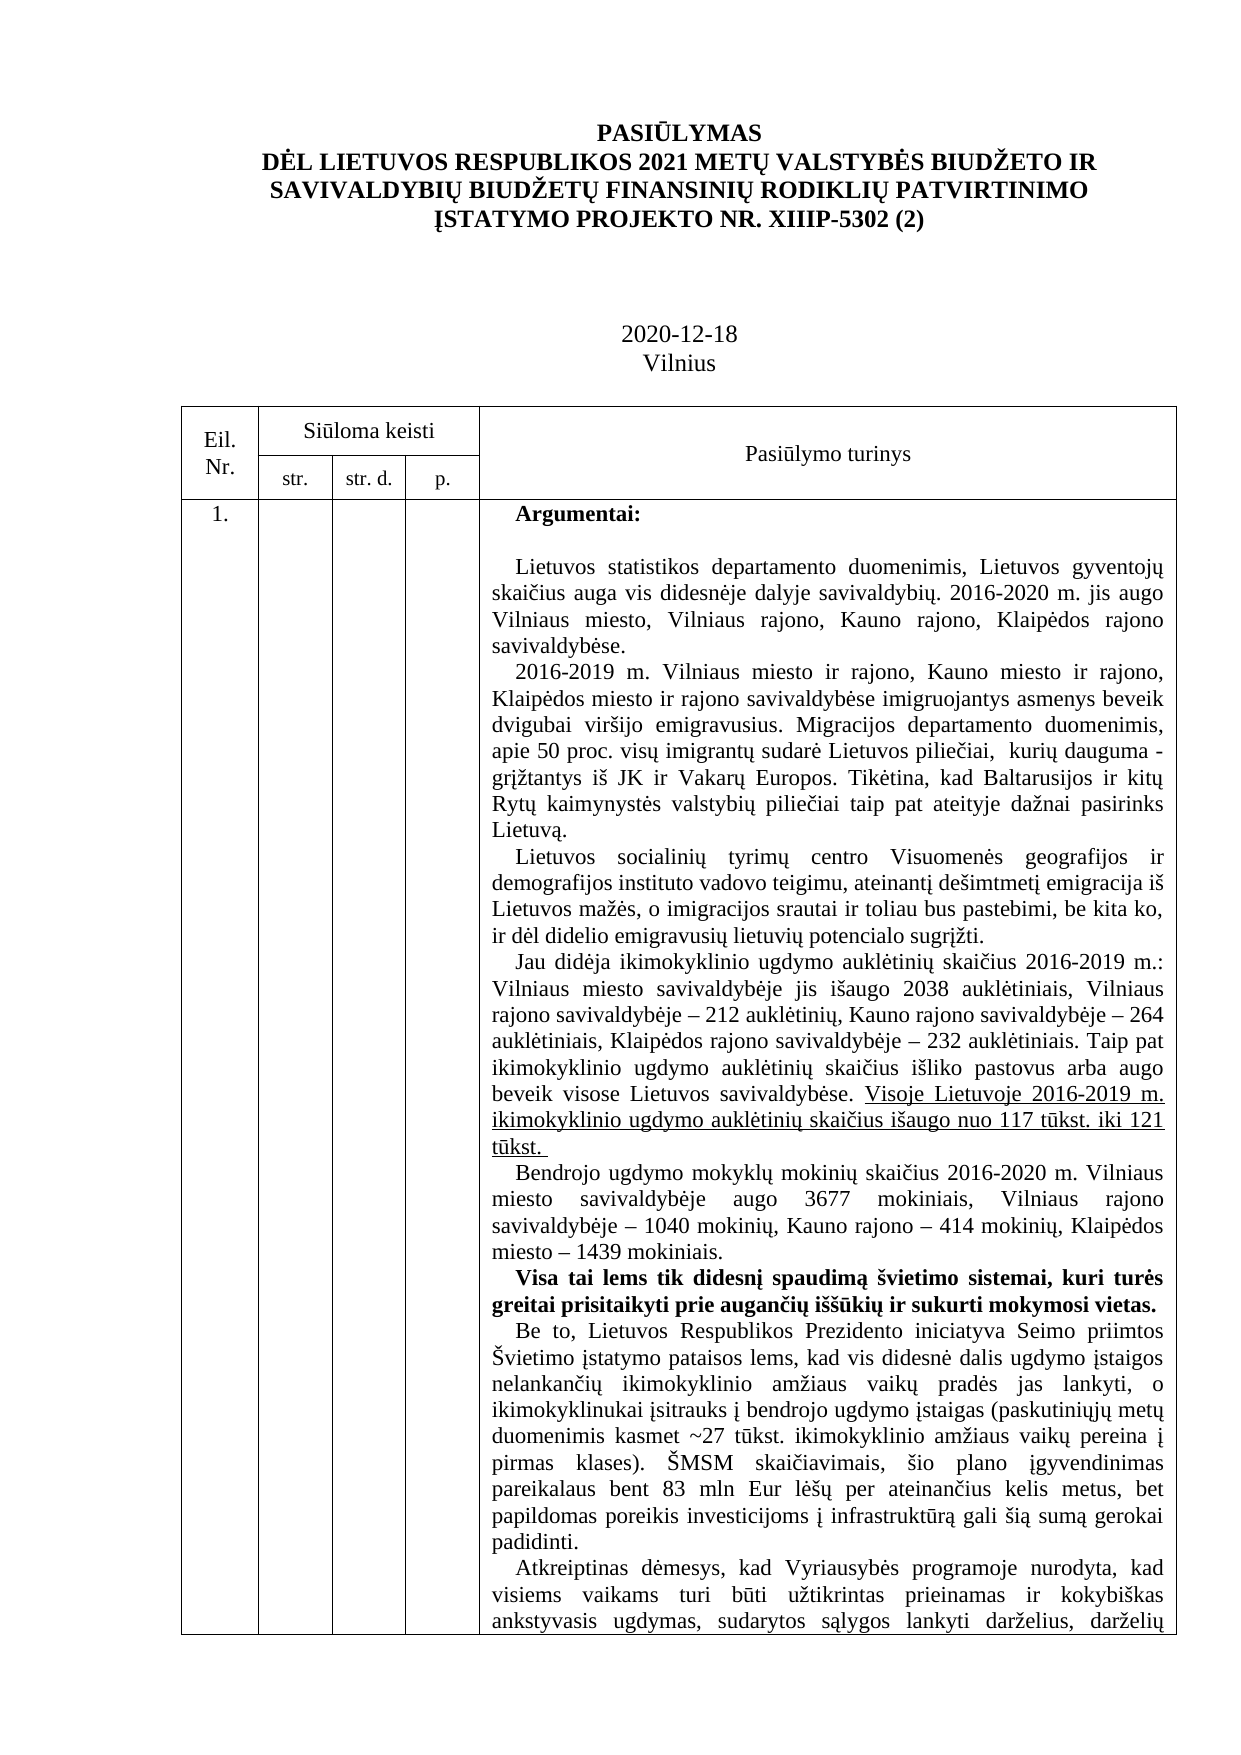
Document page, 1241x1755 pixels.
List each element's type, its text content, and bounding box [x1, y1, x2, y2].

text DĖL LIETUVOS RESPUBLIKOS 2021 METŲ VALSTYBĖS BIUDŽETO IR SAVIVALDYBIŲ BIUDŽETŲ FINANSINIŲ RODIKLIŲ PATVIRTINIMO [177, 147, 1181, 204]
table_cell str. [259, 456, 332, 499]
table_cell [259, 500, 332, 1633]
table_header Pasiūlymo turinys [480, 407, 1176, 499]
text ĮSTATYMO PROJEKTO NR. XIIIP-5302 (2) [177, 204, 1181, 233]
table_header Siūloma keisti [259, 407, 479, 455]
table_cell p. [406, 456, 479, 499]
table_header Eil. Nr. [182, 407, 258, 499]
table_cell str. d. [333, 456, 405, 499]
table_cell [406, 500, 479, 1633]
text 2020-12-18 [177, 319, 1181, 348]
text PASIŪLYMAS [177, 118, 1181, 147]
table_cell Argumentai: Lietuvos statistikos departamento duomenimis, Lietuvos gyventojų skaičius auga vis didesnėje dalyje savivaldybių. 2016-2020 m. jis augo Vilniaus miesto, Vilniaus rajono, Kauno rajono, Klaipėdos rajono savivaldybėse. 2016-2019 m. Vilniaus miesto ir rajono, Kauno miesto ir rajono, Klaipėdos miesto ir rajono savivaldybėse imigruojantys asmenys beveik dvigubai viršijo emigravusius. Migracijos departamento duomenimis, apie 50 proc. visų imigrantų sudarė Lietuvos piliečiai, kurių dauguma - grįžtantys iš JK ir Vakarų Europos. Tikėtina, kad Baltarusijos ir kitų Rytų kaimynystės valstybių piliečiai taip pat ateityje dažnai pasirinks Lietuvą. Lietuvos socialinių tyrimų centro Visuomenės geografijos ir demografijos instituto vadovo teigimu, ateinantį dešimtmetį emigracija iš Lietuvos mažės, o imigracijos srautai ir toliau bus pastebimi, be kita ko, ir dėl didelio emigravusių lietuvių potencialo sugrįžti. Jau didėja ikimokyklinio ugdymo auklėtinių skaičius 2016-2019 m.: Vilniaus miesto savivaldybėje jis išaugo 2038 auklėtiniais, Vilniaus rajono savivaldybėje – 212 auklėtinių, Kauno rajono savivaldybėje – 264 auklėtiniais, Klaipėdos rajono savivaldybėje – 232 auklėtiniais. Taip pat ikimokyklinio ugdymo auklėtinių skaičius išliko pastovus arba augo beveik visose Lietuvos savivaldybėse. Visoje Lietuvoje 2016-2019 m. ikimokyklinio ugdymo auklėtinių skaičius išaugo nuo 117 tūkst. iki 121 tūkst. Bendrojo ugdymo mokyklų mokinių skaičius 2016-2020 m. Vilniaus miesto savivaldybėje augo 3677 mokiniais, Vilniaus rajono savivaldybėje – 1040 mokinių, Kauno rajono – 414 mokinių, Klaipėdos miesto – 1439 mokiniais. Visa tai lems tik didesnį spaudimą švietimo sistemai, kuri turės greitai prisitaikyti prie augančių iššūkių ir sukurti mokymosi vietas. Be to, Lietuvos Respublikos Prezidento iniciatyva Seimo priimtos Švietimo įstatymo pataisos lems, kad vis didesnė dalis ugdymo įstaigos nelankančių ikimokyklinio amžiaus vaikų pradės jas lankyti, o ikimokyklinukai įsitrauks į bendrojo ugdymo įstaigas (paskutiniųjų metų duomenimis kasmet ~27 tūkst. ikimokyklinio amžiaus vaikų pereina į pirmas klases). ŠMSM skaičiavimais, šio plano įgyvendinimas pareikalaus bent 83 mln Eur lėšų per ateinančius kelis metus, bet papildomas poreikis investicijoms į infrastruktūrą gali šią sumą gerokai padidinti. Atkreiptinas dėmesys, kad Vyriausybės programoje nurodyta, kad visiems vaikams turi būti užtikrintas prieinamas ir kokybiškas ankstyvasis ugdymas, sudarytos sąlygos lankyti darželius, darželių [480, 500, 1176, 1633]
table_cell [333, 500, 405, 1633]
text Vilnius [177, 348, 1181, 377]
table_cell 1. [182, 500, 258, 1633]
